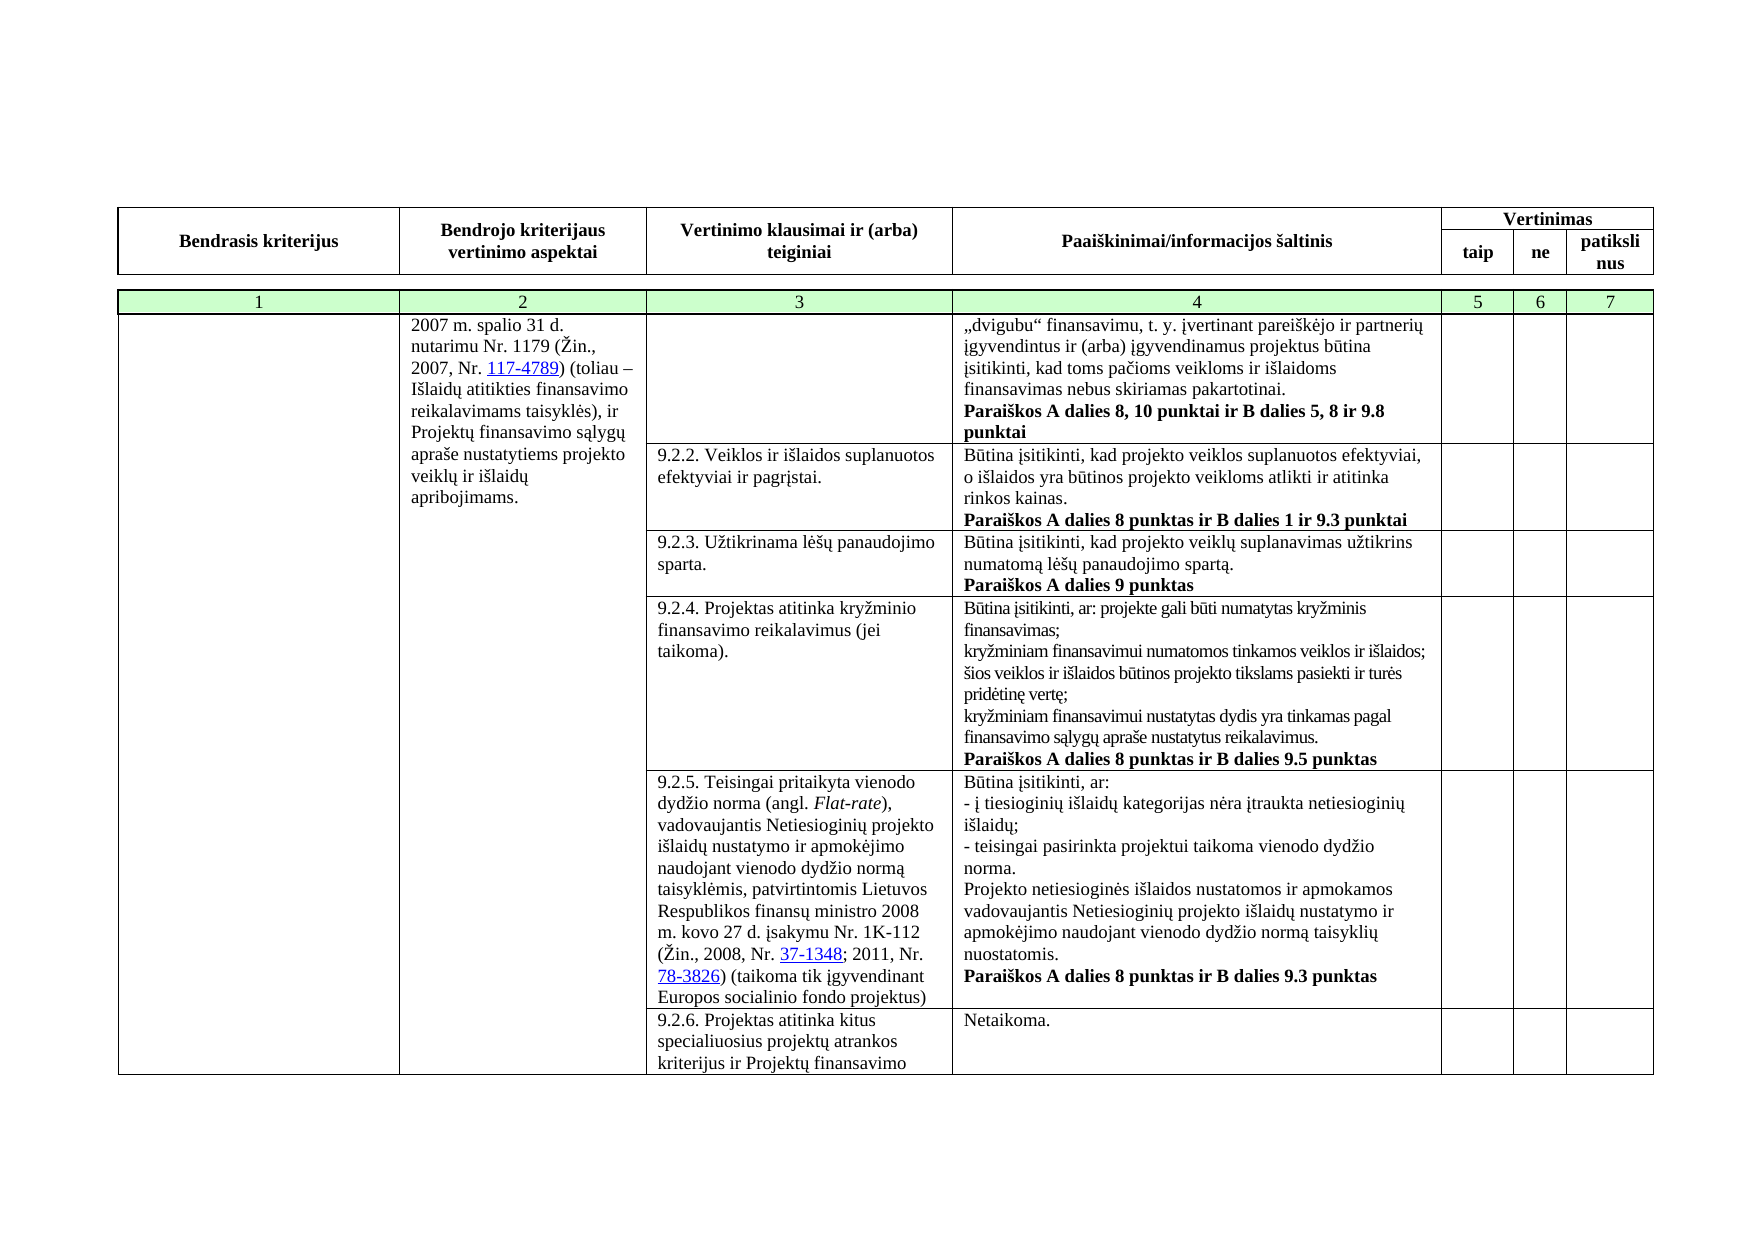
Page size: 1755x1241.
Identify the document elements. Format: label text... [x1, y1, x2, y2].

table_cell 4 [953, 291, 1441, 312]
table_cell [1567, 1009, 1653, 1073]
table_cell 9.2.5. Teisingai pritaikyta vienodo dydžio norma (angl. Flat-rate), vadovaujantis Netiesioginių projekto išlaidų nustatymo ir apmokėjimo naudojant vienodo dydžio normą taisyklėmis, patvirtintomis Lietuvos Respublikos finansų ministro 2008 m. kovo 27 d. įsakymu Nr. 1K-112 (Žin., 2008, Nr. 37-1348; 2011, Nr. 78-3826) (taikoma tik įgyvendinant Europos socialinio fondo projektus) [647, 771, 952, 1008]
table_cell [952, 275, 1442, 289]
table_cell Būtina įsitikinti, ar: - į tiesioginių išlaidų kategorijas nėra įtraukta netiesioginių išlaidų; - teisingai pasirinkta projektui taikoma vienodo dydžio norma. Projekto netiesioginės išlaidos nustatomos ir apmokamos vadovaujantis Netiesioginių projekto išlaidų nustatymo ir apmokėjimo naudojant vienodo dydžio normą taisyklių nuostatomis. Paraiškos A dalies 8 punktas ir B dalies 9.3 punktas [953, 771, 1441, 1008]
table_cell 2007 m. spalio 31 d. nutarimu Nr. 1179 (Žin., 2007, Nr. 117-4789) (toliau – Išlaidų atitikties finansavimo reikalavimams taisyklės), ir Projektų finansavimo sąlygų apraše nustatytiems projekto veiklų ir išlaidų apribojimams. [400, 315, 646, 1073]
table_cell 9.2.6. Projektas atitinka kitus specialiuosius projektų atrankos kriterijus ir Projektų finansavimo [647, 1009, 952, 1073]
table_cell [1514, 315, 1566, 443]
table_cell Būtina įsitikinti, kad projekto veiklų suplanavimas užtikrins numatomą lėšų panaudojimo spartą. Paraiškos A dalies 9 punktas [953, 531, 1441, 596]
table_cell [1442, 771, 1513, 1008]
table_cell 5 [1442, 291, 1513, 312]
table_header Vertinimo klausimai ir (arba) teiginiai [647, 208, 952, 273]
table_cell [1442, 597, 1513, 769]
table_cell taip [1442, 230, 1513, 273]
table_cell [400, 275, 646, 289]
table_cell ne [1514, 230, 1566, 273]
table_cell [1567, 771, 1653, 1008]
table_cell [119, 315, 399, 1073]
table_cell 9.2.3. Užtikrinama lėšų panaudojimo sparta. [647, 531, 952, 596]
table_cell „dvigubu“ finansavimu, t. y. įvertinant pareiškėjo ir partnerių įgyvendintus ir (arba) įgyvendinamus projektus būtina įsitikinti, kad toms pačioms veikloms ir išlaidoms finansavimas nebus skiriamas pakartotinai. Paraiškos A dalies 8, 10 punktai ir B dalies 5, 8 ir 9.8 punktai [953, 315, 1441, 443]
table_cell [1442, 315, 1513, 443]
table_cell patikslinus [1567, 230, 1653, 273]
table_cell 6 [1514, 291, 1566, 312]
table_cell [1514, 444, 1566, 530]
table_cell [1567, 531, 1653, 596]
table_cell [1567, 597, 1653, 769]
table_cell [1567, 275, 1653, 289]
table_cell [1514, 275, 1567, 289]
table_cell [1514, 771, 1566, 1008]
table_cell Būtina įsitikinti, ar: projekte gali būti numatytas kryžminis finansavimas; kryžminiam finansavimui numatomos tinkamos veiklos ir išlaidos; šios veiklos ir išlaidos būtinos projekto tikslams pasiekti ir turės pridėtinę vertę; kryžminiam finansavimui nustatytas dydis yra tinkamas pagal finansavimo sąlygų apraše nustatytus reikalavimus. Paraiškos A dalies 8 punktas ir B dalies 9.5 punktas [953, 597, 1441, 769]
table_cell [1442, 275, 1514, 289]
table_cell [647, 315, 952, 443]
table_header Bendrasis kriterijus [119, 208, 399, 273]
table_cell [1442, 1009, 1513, 1073]
table_cell [1442, 531, 1513, 596]
table_cell [1514, 531, 1566, 596]
table_header Vertinimas [1442, 208, 1653, 229]
table_cell Būtina įsitikinti, kad projekto veiklos suplanuotos efektyviai, o išlaidos yra būtinos projekto veikloms atlikti ir atitinka rinkos kainas. Paraiškos A dalies 8 punktas ir B dalies 1 ir 9.3 punktai [953, 444, 1441, 530]
table_cell Netaikoma. [953, 1009, 1441, 1073]
table_cell [1567, 315, 1653, 443]
table_header Paaiškinimai/informacijos šaltinis [953, 208, 1441, 273]
table_cell 9.2.4. Projektas atitinka kryžminio finansavimo reikalavimus (jei taikoma). [647, 597, 952, 769]
table_cell [1514, 597, 1566, 769]
table_cell [1567, 444, 1653, 530]
table_cell 9.2.2. Veiklos ir išlaidos suplanuotos efektyviai ir pagrįstai. [647, 444, 952, 530]
table_header Bendrojo kriterijaus vertinimo aspektai [400, 208, 646, 273]
table_cell 3 [647, 291, 952, 312]
table_cell 2 [400, 291, 646, 312]
table_cell 7 [1567, 291, 1653, 312]
table_cell [118, 275, 399, 289]
table_cell [1442, 444, 1513, 530]
table_cell [646, 275, 952, 289]
table_cell [1514, 1009, 1566, 1073]
table_cell 1 [119, 291, 399, 312]
